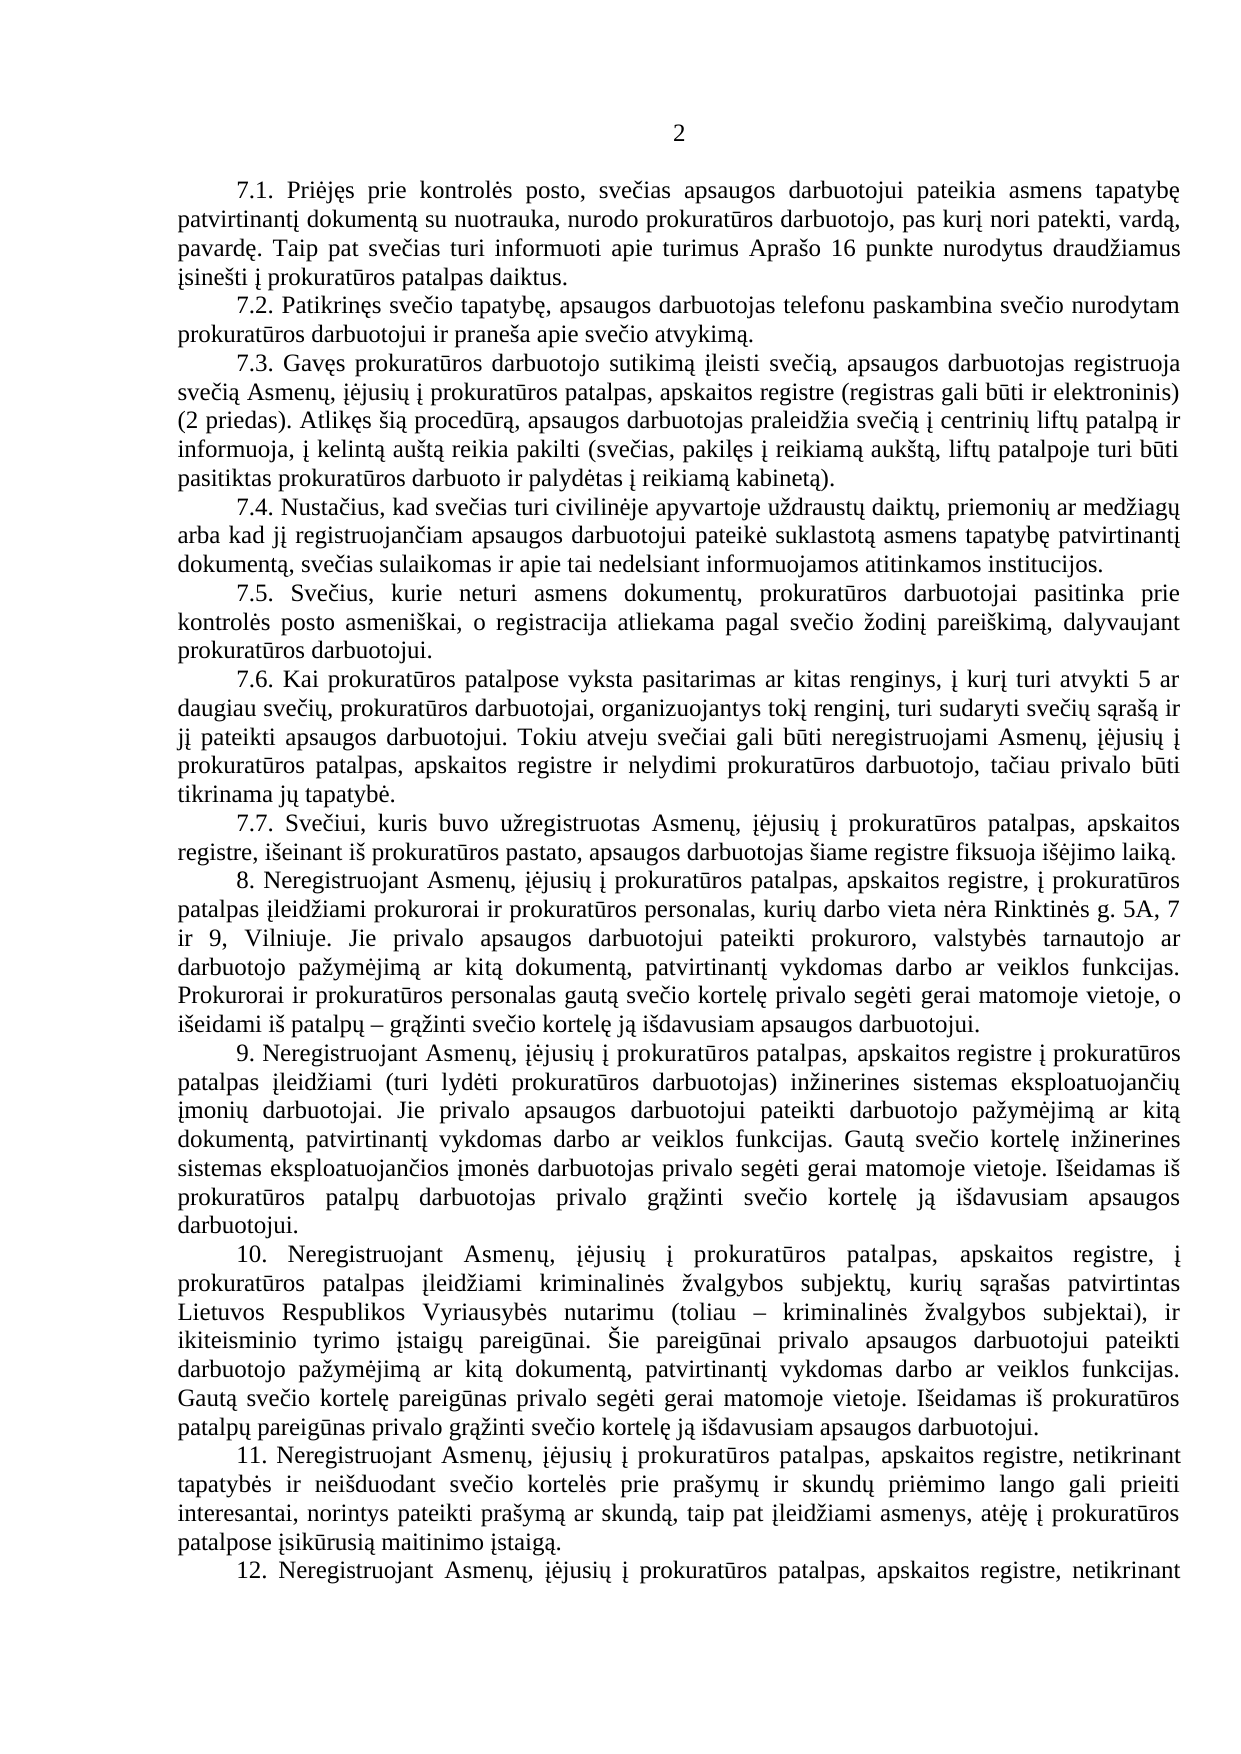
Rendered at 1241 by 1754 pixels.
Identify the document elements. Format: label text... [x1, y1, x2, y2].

text 12. Neregistruojant Asmenų, įėjusių į prokuratūros patalpas, apskaitos registre, netikrinant [177, 1556, 1181, 1584]
text 7.7. Svečiui, kuris buvo užregistruotas Asmenų, įėjusių į prokuratūros patalpas, apskaitos registre, išeinant iš prokuratūros pastato, apsaugos darbuotojas šiame registre fiksuoja išėjimo laiką. [177, 808, 1181, 866]
text 9. Neregistruojant Asmenų, įėjusių į prokuratūros patalpas, apskaitos registre į prokuratūros patalpas įleidžiami (turi lydėti prokuratūros darbuotojas) inžinerines sistemas eksploatuojančių įmonių darbuotojai. Jie privalo apsaugos darbuotojui pateikti darbuotojo pažymėjimą ar kitą dokumentą, patvirtinantį vykdomas darbo ar veiklos funkcijas. Gautą svečio kortelę inžinerines sistemas eksploatuojančios įmonės darbuotojas privalo segėti gerai matomoje vietoje. Išeidamas iš prokuratūros patalpų darbuotojas privalo grąžinti svečio kortelę ją išdavusiam apsaugos darbuotojui. [177, 1038, 1181, 1239]
text 7.5. Svečius, kurie neturi asmens dokumentų, prokuratūros darbuotojai pasitinka prie kontrolės posto asmeniškai, o registracija atliekama pagal svečio žodinį pareiškimą, dalyvaujant prokuratūros darbuotojui. [177, 578, 1181, 664]
text 8. Neregistruojant Asmenų, įėjusių į prokuratūros patalpas, apskaitos registre, į prokuratūros patalpas įleidžiami prokurorai ir prokuratūros personalas, kurių darbo vieta nėra Rinktinės g. 5A, 7 ir 9, Vilniuje. Jie privalo apsaugos darbuotojui pateikti prokuroro, valstybės tarnautojo ar darbuotojo pažymėjimą ar kitą dokumentą, patvirtinantį vykdomas darbo ar veiklos funkcijas. Prokurorai ir prokuratūros personalas gautą svečio kortelę privalo segėti gerai matomoje vietoje, o išeidami iš patalpų – grąžinti svečio kortelę ją išdavusiam apsaugos darbuotojui. [177, 866, 1181, 1038]
text 7.6. Kai prokuratūros patalpose vyksta pasitarimas ar kitas renginys, į kurį turi atvykti 5 ar daugiau svečių, prokuratūros darbuotojai, organizuojantys tokį renginį, turi sudaryti svečių sąrašą ir jį pateikti apsaugos darbuotojui. Tokiu atveju svečiai gali būti neregistruojami Asmenų, įėjusių į prokuratūros patalpas, apskaitos registre ir nelydimi prokuratūros darbuotojo, tačiau privalo būti tikrinama jų tapatybė. [177, 664, 1181, 808]
text 7.3. Gavęs prokuratūros darbuotojo sutikimą įleisti svečią, apsaugos darbuotojas registruoja svečią Asmenų, įėjusių į prokuratūros patalpas, apskaitos registre (registras gali būti ir elektroninis) (2 priedas). Atlikęs šią procedūrą, apsaugos darbuotojas praleidžia svečią į centrinių liftų patalpą ir informuoja, į kelintą auštą reikia pakilti (svečias, pakilęs į reikiamą aukštą, liftų patalpoje turi būti pasitiktas prokuratūros darbuoto ir palydėtas į reikiamą kabinetą). [177, 348, 1181, 492]
text 11. Neregistruojant Asmenų, įėjusių į prokuratūros patalpas, apskaitos registre, netikrinant tapatybės ir neišduodant svečio kortelės prie prašymų ir skundų priėmimo lango gali prieiti interesantai, norintys pateikti prašymą ar skundą, taip pat įleidžiami asmenys, atėję į prokuratūros patalpose įsikūrusią maitinimo įstaigą. [177, 1441, 1181, 1556]
text 7.1. Priėjęs prie kontrolės posto, svečias apsaugos darbuotojui pateikia asmens tapatybę patvirtinantį dokumentą su nuotrauka, nurodo prokuratūros darbuotojo, pas kurį nori patekti, vardą, pavardę. Taip pat svečias turi informuoti apie turimus Aprašo 16 punkte nurodytus draudžiamus įsinešti į prokuratūros patalpas daiktus. [177, 176, 1181, 291]
text 7.4. Nustačius, kad svečias turi civilinėje apyvartoje uždraustų daiktų, priemonių ar medžiagų arba kad jį registruojančiam apsaugos darbuotojui pateikė suklastotą asmens tapatybę patvirtinantį dokumentą, svečias sulaikomas ir apie tai nedelsiant informuojamos atitinkamos institucijos. [177, 492, 1181, 578]
text 10. Neregistruojant Asmenų, įėjusių į prokuratūros patalpas, apskaitos registre, į prokuratūros patalpas įleidžiami kriminalinės žvalgybos subjektų, kurių sąrašas patvirtintas Lietuvos Respublikos Vyriausybės nutarimu (toliau – kriminalinės žvalgybos subjektai), ir ikiteisminio tyrimo įstaigų pareigūnai. Šie pareigūnai privalo apsaugos darbuotojui pateikti darbuotojo pažymėjimą ar kitą dokumentą, patvirtinantį vykdomas darbo ar veiklos funkcijas. Gautą svečio kortelę pareigūnas privalo segėti gerai matomoje vietoje. Išeidamas iš prokuratūros patalpų pareigūnas privalo grąžinti svečio kortelę ją išdavusiam apsaugos darbuotojui. [177, 1239, 1181, 1441]
text 7.2. Patikrinęs svečio tapatybę, apsaugos darbuotojas telefonu paskambina svečio nurodytam prokuratūros darbuotojui ir praneša apie svečio atvykimą. [177, 291, 1181, 348]
